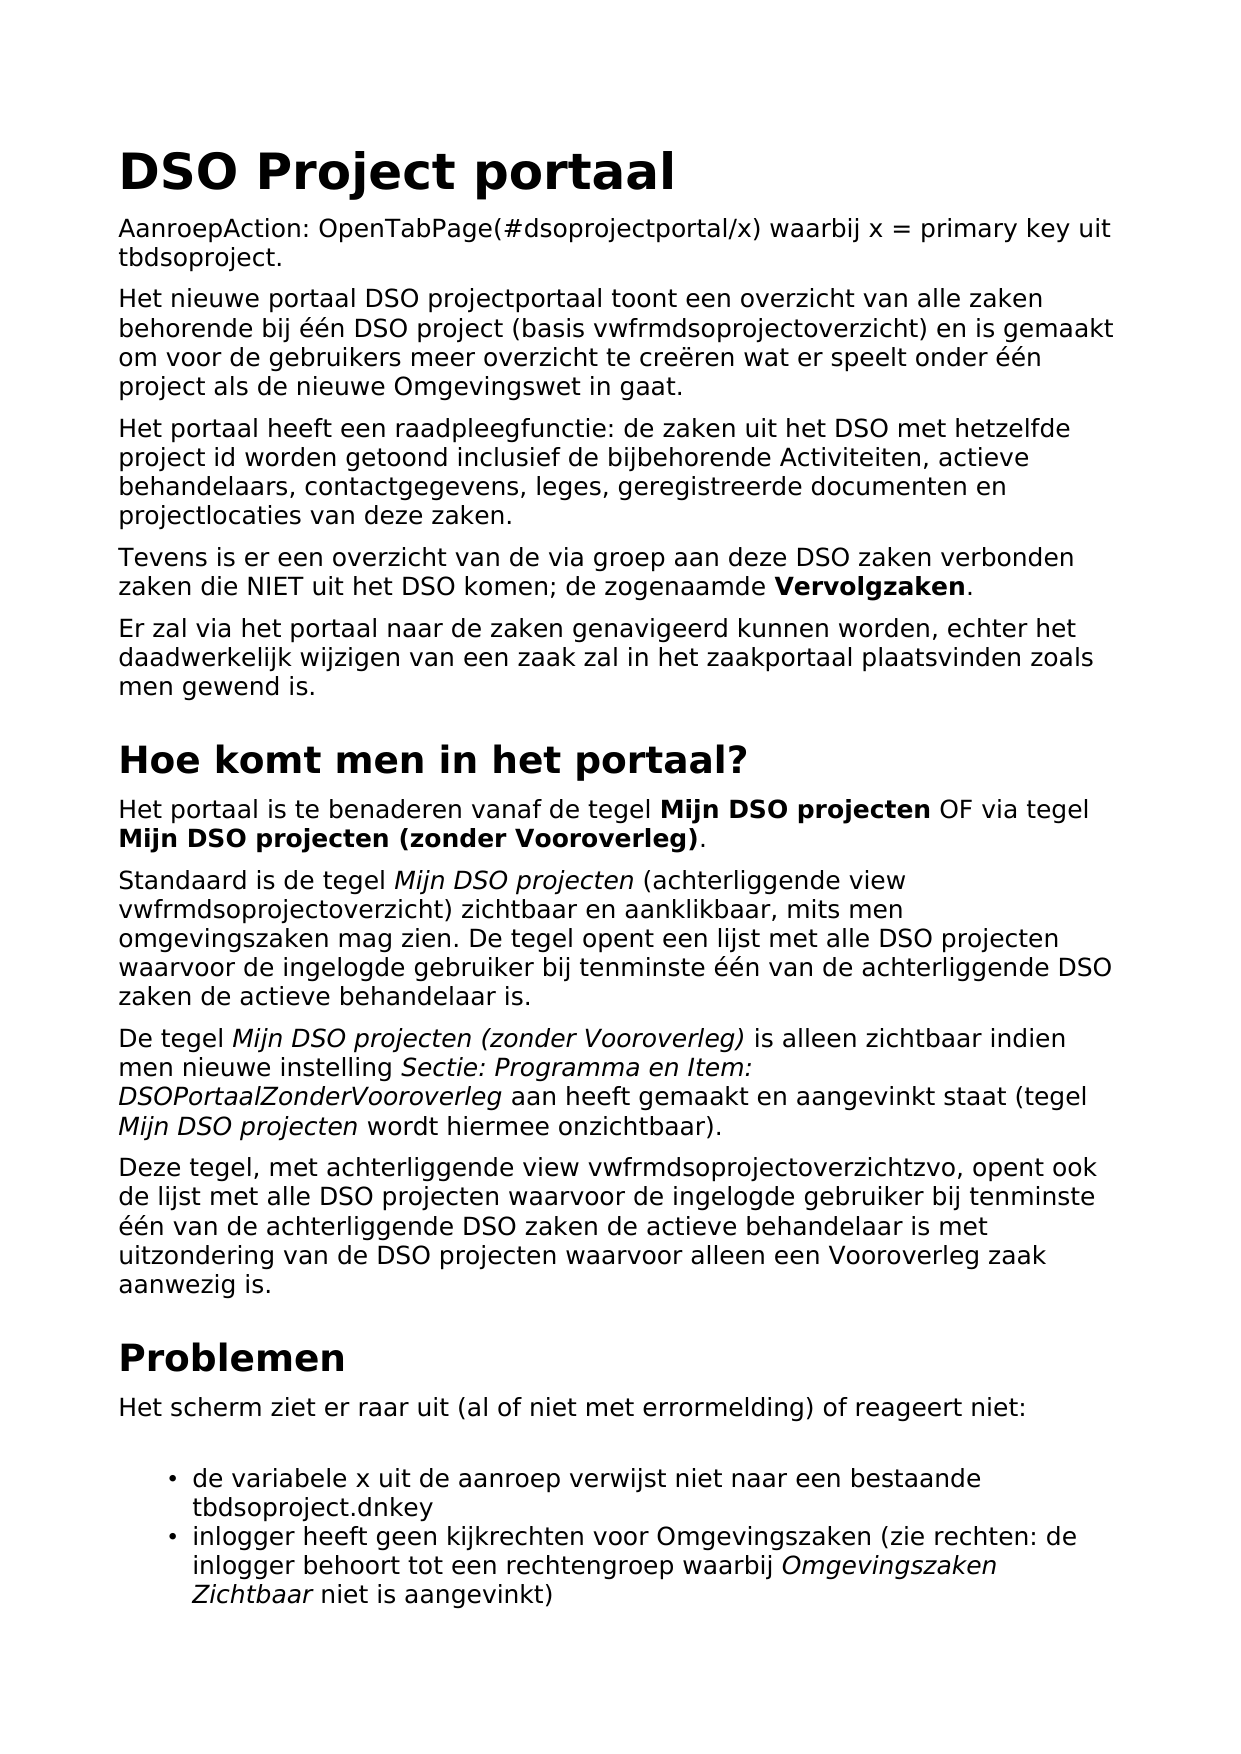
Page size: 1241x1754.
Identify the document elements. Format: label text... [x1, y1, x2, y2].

text Het portaal is te benaderen vanaf de tegel Mijn DSO projecten OF via tegel Mijn DSO projecten (zonder Vooroverleg). [118, 795, 1122, 853]
text AanroepAction: OpenTabPage(#dsoprojectportal/x) waarbij x = primary key uit tbdsoproject. [118, 214, 1122, 272]
text Standaard is de tegel Mijn DSO projecten (achterliggende view vwfrmdsoprojectoverzicht) zichtbaar en aanklikbaar, mits men omgevingszaken mag zien. De tegel opent een lijst met alle DSO projecten waarvoor de ingelogde gebruiker bij tenminste één van de achterliggende DSO zaken de actieve behandelaar is. [118, 866, 1122, 1012]
text Tevens is er een overzicht van de via groep aan deze DSO zaken verbonden zaken die NIET uit het DSO komen; de zogenaamde Vervolgzaken. [118, 543, 1122, 601]
text Er zal via het portaal naar de zaken genavigeerd kunnen worden, echter het daadwerkelijk wijzigen van een zaak zal in het zaakportaal plaatsvinden zoals men gewend is. [118, 614, 1122, 701]
subtitle DSO Project portaal [118, 143, 1122, 201]
text Het scherm ziet er raar uit (al of niet met errormelding) of reageert niet: [118, 1393, 1122, 1422]
text Deze tegel, met achterliggende view vwfrmdsoprojectoverzichtzvo, opent ook de lijst met alle DSO projecten waarvoor de ingelogde gebruiker bij tenminste één van de achterliggende DSO zaken de actieve behandelaar is met uitzondering van de DSO projecten waarvoor alleen een Vooroverleg zaak aanwezig is. [118, 1153, 1122, 1299]
list de variabele x uit de aanroep verwijst niet naar een bestaande tbdsoproject.dnkey [177, 1464, 1122, 1522]
text Het portaal heeft een raadpleegfunctie: de zaken uit het DSO met hetzelfde project id worden getoond inclusief de bijbehorende Activiteiten, actieve behandelaars, contactgegevens, leges, geregistreerde documenten en projectlocaties van deze zaken. [118, 414, 1122, 531]
subtitle Problemen [118, 1337, 1122, 1380]
text De tegel Mijn DSO projecten (zonder Vooroverleg) is alleen zichtbaar indien men nieuwe instelling Sectie: Programma en Item: DSOPortaalZonderVooroverleg aan heeft gemaakt en aangevinkt staat (tegel Mijn DSO projecten wordt hiermee onzichtbaar). [118, 1024, 1122, 1141]
subtitle Hoe komt men in het portaal? [118, 739, 1122, 782]
list inlogger heeft geen kijkrechten voor Omgevingszaken (zie rechten: de inlogger behoort tot een rechtengroep waarbij Omgevingszaken Zichtbaar niet is aangevinkt) [177, 1522, 1122, 1610]
text Het nieuwe portaal DSO projectportaal toont een overzicht van alle zaken behorende bij één DSO project (basis vwfrmdsoprojectoverzicht) en is gemaakt om voor de gebruikers meer overzicht te creëren wat er speelt onder één project als de nieuwe Omgevingswet in gaat. [118, 285, 1122, 401]
